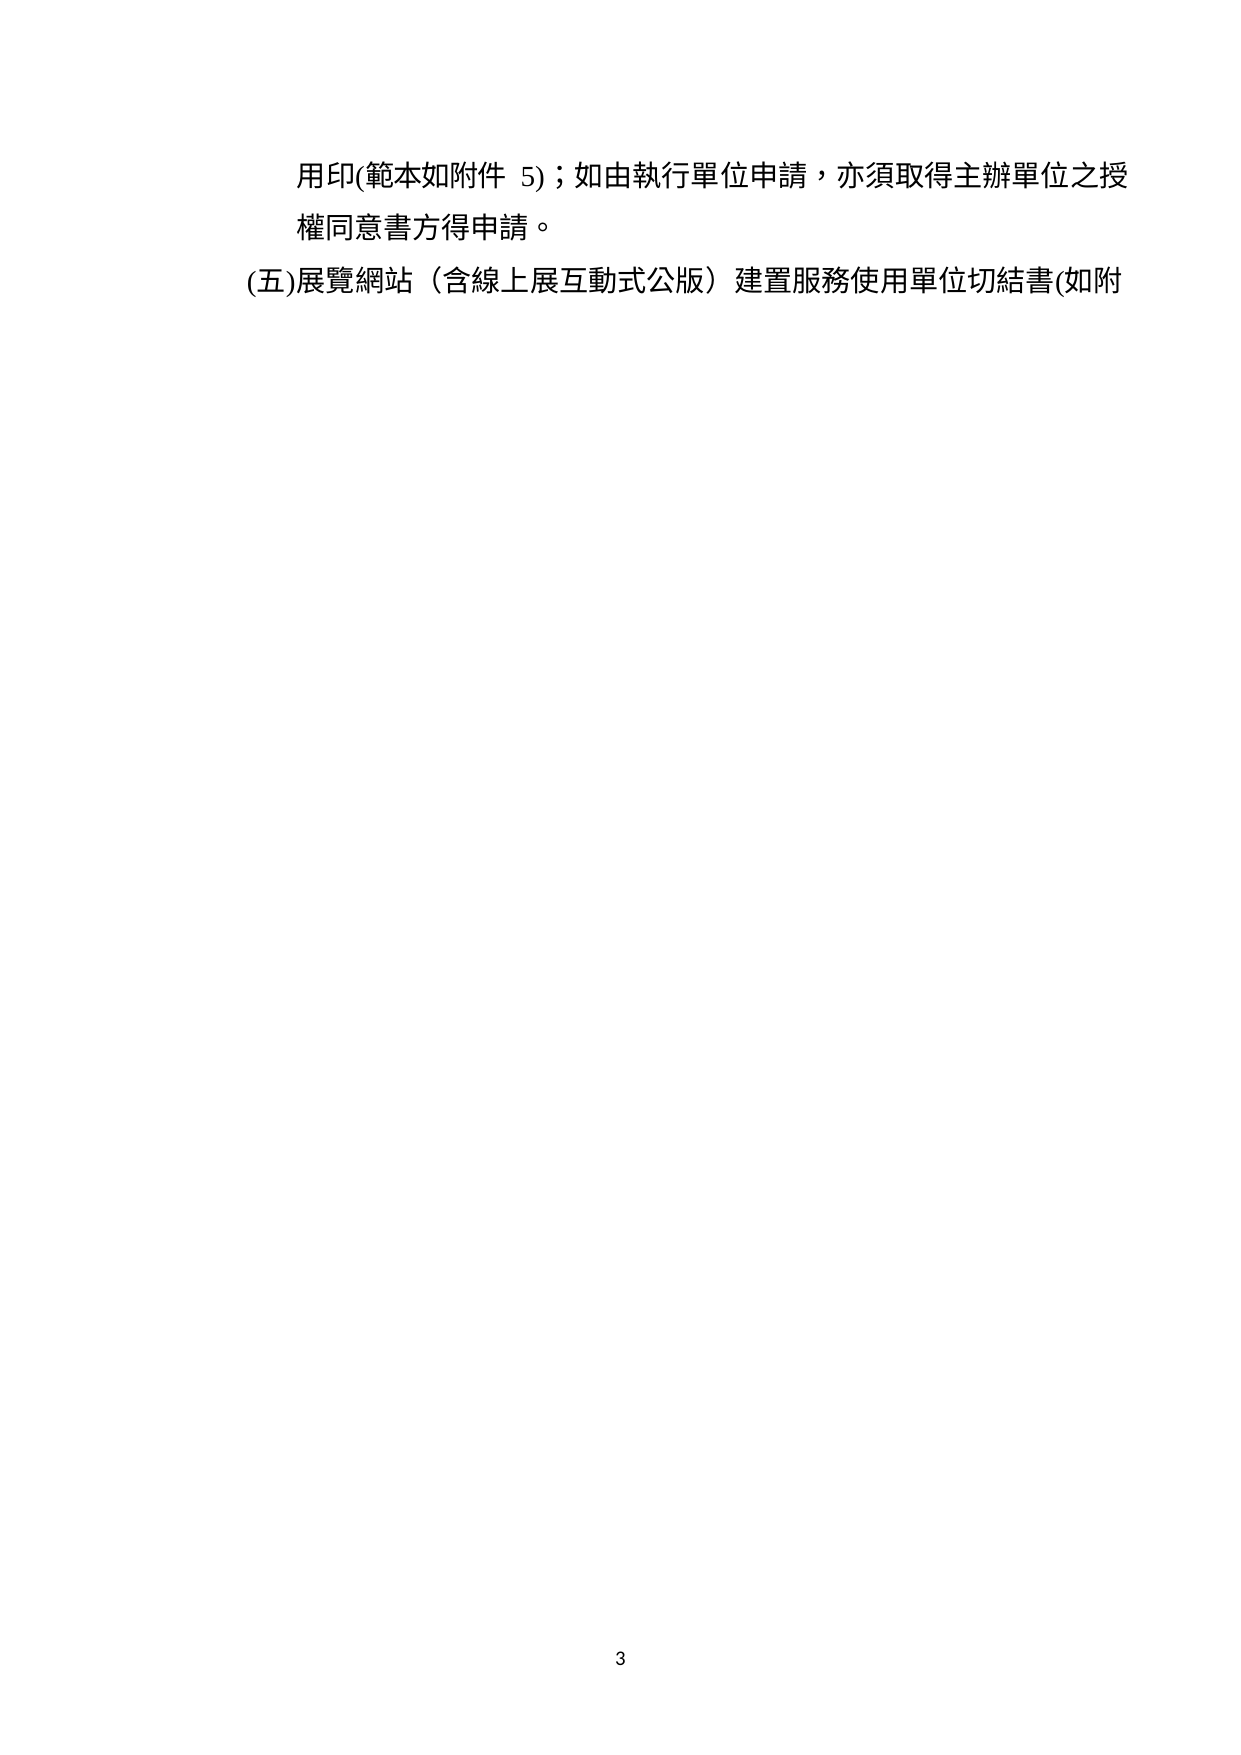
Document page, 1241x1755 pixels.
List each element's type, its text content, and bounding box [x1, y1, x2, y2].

text (五)展覽網站（含線上展互動式公版）建置服務使用單位切結書(如附 [247, 258, 1205, 300]
text 用印(範本如附件 5)；如由執行單位申請，亦須取得主辦單位之授權同意書方得申請。 [297, 152, 1129, 247]
